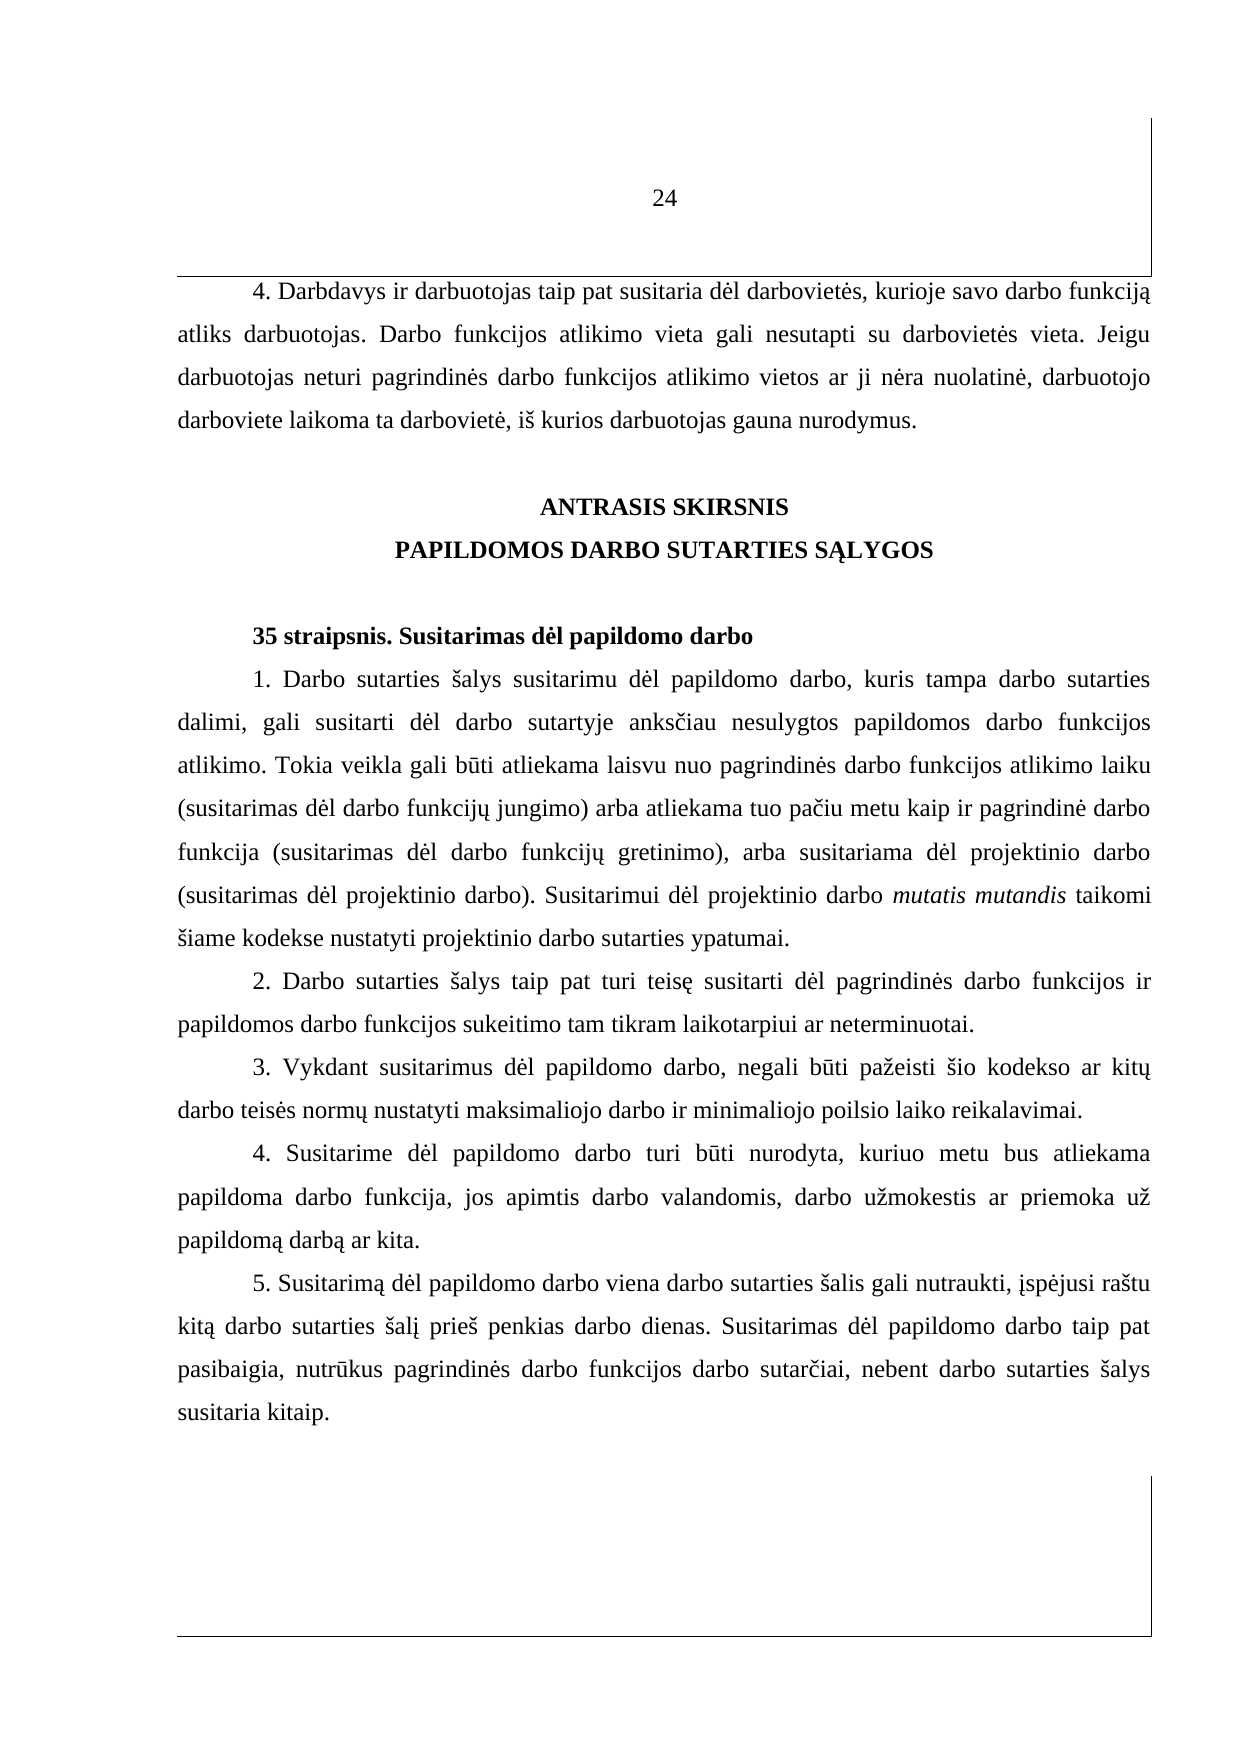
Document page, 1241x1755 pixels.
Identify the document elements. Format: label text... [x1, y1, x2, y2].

text 2. Darbo sutarties šalys taip pat turi teisę susitarti dėl pagrindinės darbo funkcijos ir papildomos darbo funkcijos sukeitimo tam tikram laikotarpiui ar neterminuotai. [177, 966, 1152, 1038]
text 1. Darbo sutarties šalys susitarimu dėl papildomo darbo, kuris tampa darbo sutarties dalimi, gali susitarti dėl darbo sutartyje anksčiau nesulygtos papildomos darbo funkcijos atlikimo. Tokia veikla gali būti atliekama laisvu nuo pagrindinės darbo funkcijos atlikimo laiku (susitarimas dėl darbo funkcijų jungimo) arba atliekama tuo pačiu metu kaip ir pagrindinė darbo funkcija (susitarimas dėl darbo funkcijų gretinimo), arba susitariama dėl projektinio darbo (susitarimas dėl projektinio darbo). Susitarimui dėl projektinio darbo mutatis mutandis taikomi šiame kodekse nustatyti projektinio darbo sutarties ypatumai. [177, 664, 1152, 952]
text 3. Vykdant susitarimus dėl papildomo darbo, negali būti pažeisti šio kodekso ar kitų darbo teisės normų nustatyti maksimaliojo darbo ir minimaliojo poilsio laiko reikalavimai. [177, 1052, 1152, 1124]
subtitle 35 straipsnis. Susitarimas dėl papildomo darbo [177, 621, 1152, 650]
text PAPILDOMOS DARBO SUTARTIES SĄLYGOS [177, 535, 1152, 563]
text 4. Darbdavys ir darbuotojas taip pat susitaria dėl darbovietės, kurioje savo darbo funkciją atliks darbuotojas. Darbo funkcijos atlikimo vieta gali nesutapti su darbovietės vieta. Jeigu darbuotojas neturi pagrindinės darbo funkcijos atlikimo vietos ar ji nėra nuolatinė, darbuotojo darboviete laikoma ta darbovietė, iš kurios darbuotojas gauna nurodymus. [177, 276, 1152, 434]
text 5. Susitarimą dėl papildomo darbo viena darbo sutarties šalis gali nutraukti, įspėjusi raštu kitą darbo sutarties šalį prieš penkias darbo dienas. Susitarimas dėl papildomo darbo taip pat pasibaigia, nutrūkus pagrindinės darbo funkcijos darbo sutarčiai, nebent darbo sutarties šalys susitaria kitaip. [177, 1268, 1152, 1426]
text 4. Susitarime dėl papildomo darbo turi būti nurodyta, kuriuo metu bus atliekama papildoma darbo funkcija, jos apimtis darbo valandomis, darbo užmokestis ar priemoka už papildomą darbą ar kita. [177, 1138, 1152, 1253]
text ANTRASIS SKIRSNIS [177, 492, 1152, 520]
